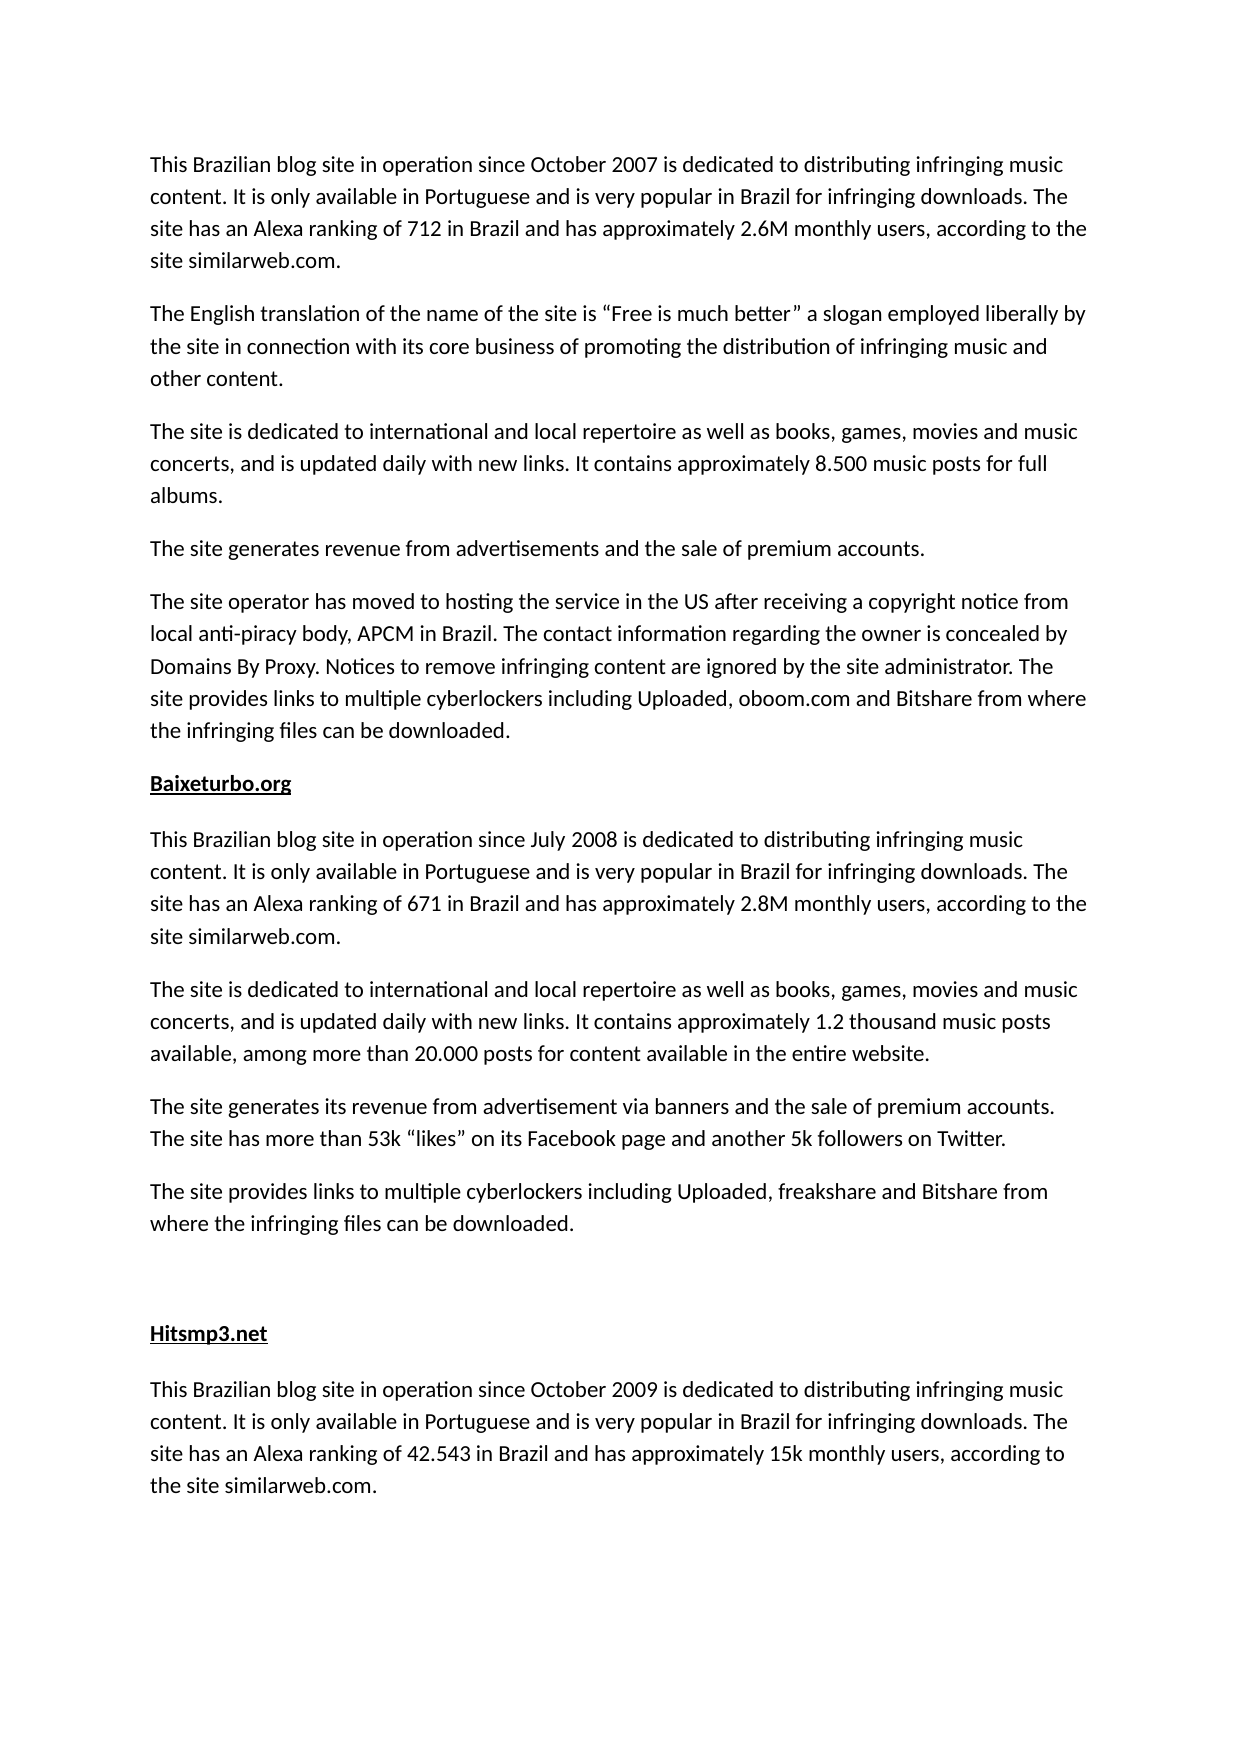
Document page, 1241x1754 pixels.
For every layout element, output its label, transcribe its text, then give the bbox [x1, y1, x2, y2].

text The English translation of the name of the site is “Free is much better” a slogan employed liberally by the site in connection with its core business of promoting the distribution of infringing music and other content. [150, 299, 1090, 392]
text Hitsmp3.net [150, 1319, 1090, 1347]
text This Brazilian blog site in operation since July 2008 is dedicated to distributing infringing music content. It is only available in Portuguese and is very popular in Brazil for infringing downloads. The site has an Alexa ranking of 671 in Brazil and has approximately 2.8M monthly users, according to the site similarweb.com. [150, 825, 1090, 950]
text The site generates revenue from advertisements and the sale of premium accounts. [150, 534, 1090, 562]
text The site is dedicated to international and local repertoire as well as books, games, movies and music concerts, and is updated daily with new links. It contains approximately 1.2 thousand music posts available, among more than 20.000 posts for content available in the entire website. [150, 975, 1090, 1067]
text The site generates its revenue from advertisement via banners and the sale of premium accounts. The site has more than 53k “likes” on its Facebook page and another 5k followers on Twitter. [150, 1092, 1090, 1152]
text This Brazilian blog site in operation since October 2009 is dedicated to distributing infringing music content. It is only available in Portuguese and is very popular in Brazil for infringing downloads. The site has an Alexa ranking of 42.543 in Brazil and has approximately 15k monthly users, according to the site similarweb.com. [150, 1375, 1090, 1499]
text The site provides links to multiple cyberlockers including Uploaded, freakshare and Bitshare from where the infringing files can be downloaded. [150, 1177, 1090, 1238]
text The site is dedicated to international and local repertoire as well as books, games, movies and music concerts, and is updated daily with new links. It contains approximately 8.500 music posts for full albums. [150, 417, 1090, 509]
text Baixeturbo.org [150, 769, 1090, 797]
text This Brazilian blog site in operation since October 2007 is dedicated to distributing infringing music content. It is only available in Portuguese and is very popular in Brazil for infringing downloads. The site has an Alexa ranking of 712 in Brazil and has approximately 2.6M monthly users, according to the site similarweb.com. [150, 150, 1090, 274]
text The site operator has moved to hosting the service in the US after receiving a copyright notice from local anti-piracy body, APCM in Brazil. The contact information regarding the owner is concealed by Domains By Proxy. Notices to remove infringing content are ignored by the site administrator. The site provides links to multiple cyberlockers including Uploaded, oboom.com and Bitshare from where the infringing files can be downloaded. [150, 587, 1090, 744]
